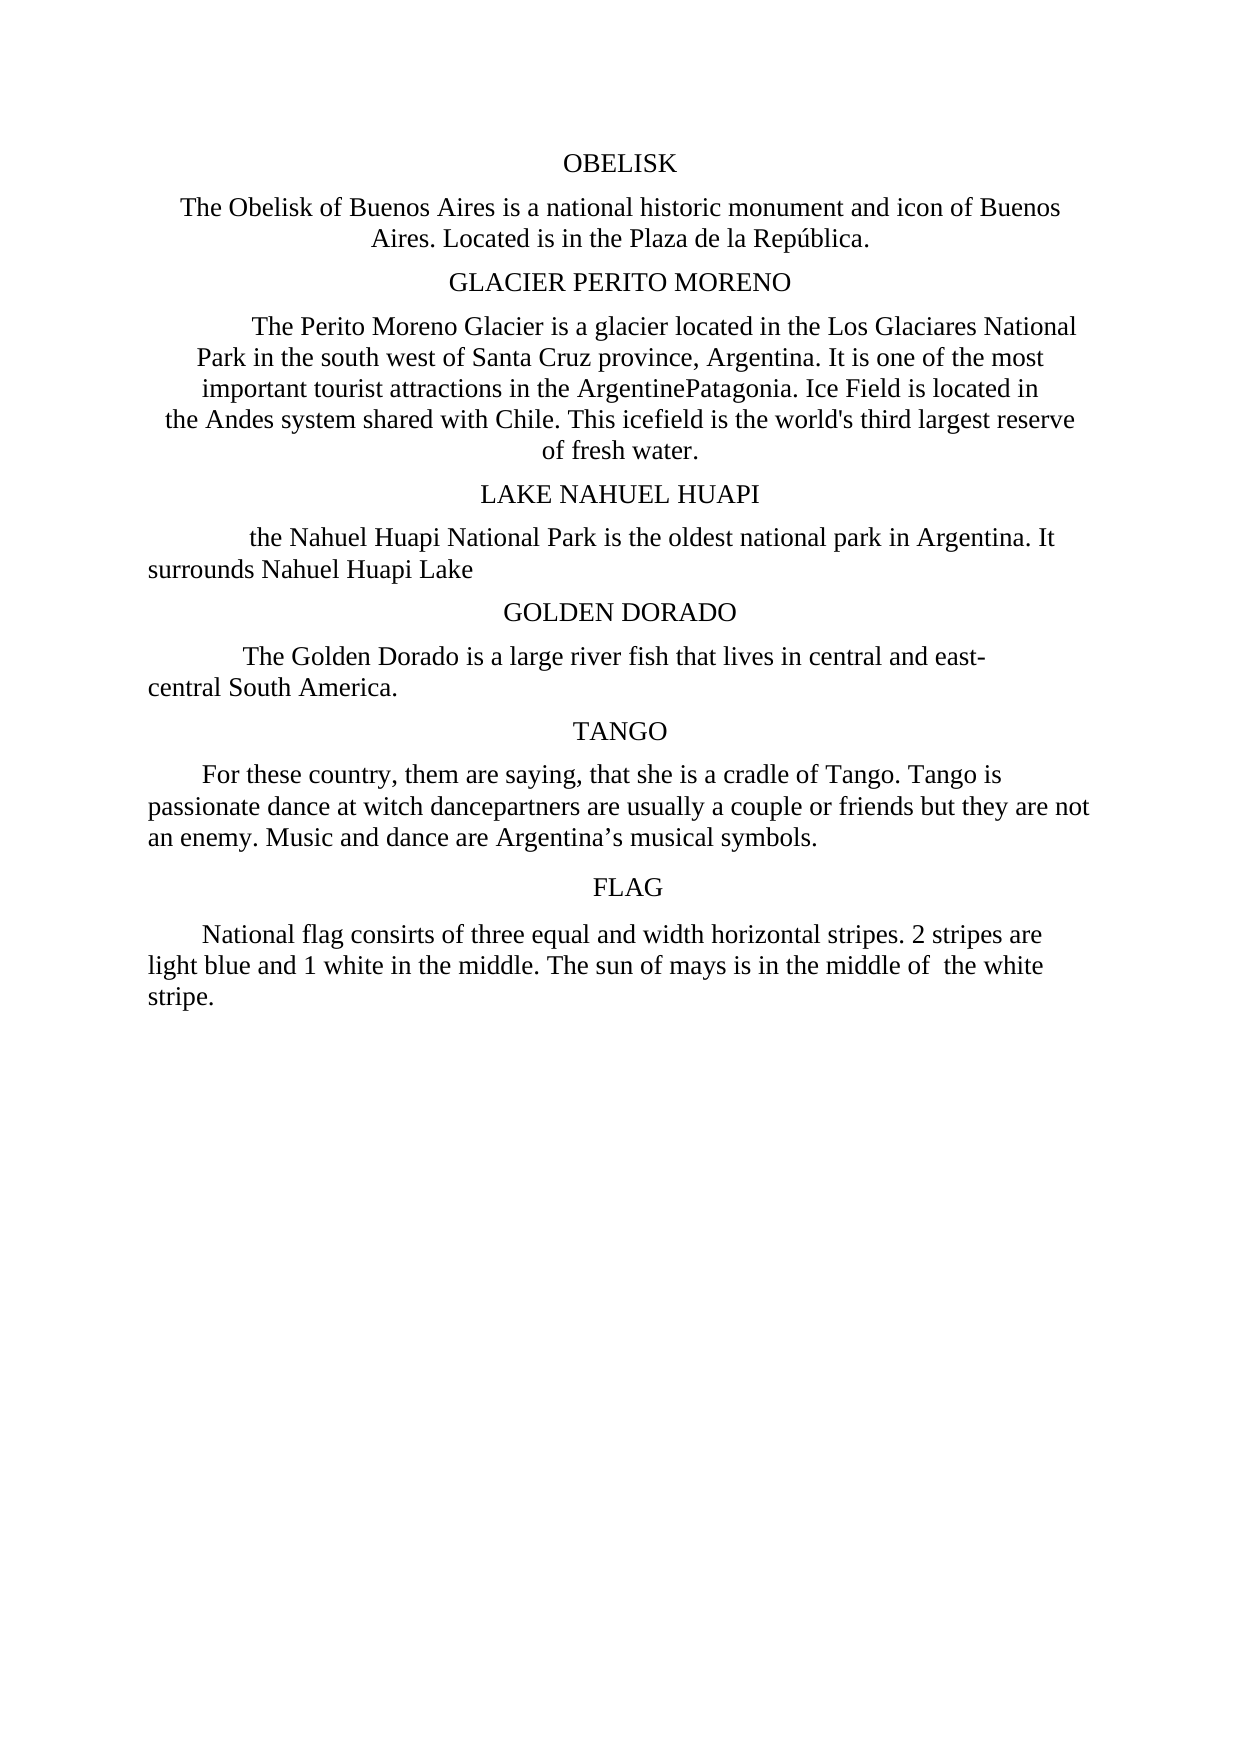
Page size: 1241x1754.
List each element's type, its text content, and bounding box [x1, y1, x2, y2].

text The Golden Dorado is a large river fish that lives in central and east-central South America. [148, 640, 1093, 702]
text LAKE NAHUEL HUAPI [148, 478, 1093, 509]
text The Obelisk of Buenos Aires is a national historic monument and icon of Buenos Aires. Located is in the Plaza de la República. [148, 191, 1093, 253]
text GOLDEN DORADO [148, 596, 1093, 627]
text TANGO [148, 715, 1093, 746]
text For these country, them are saying, that she is a cradle of Tango. Tango is passionate dance at witch dancepartners are usually a couple or friends but they are not an enemy. Music and dance are Argentina’s musical symbols. [148, 758, 1093, 852]
text National flag consirts of three equal and width horizontal stripes. 2 stripes are light blue and 1 white in the middle. The sun of mays is in the middle of the white stripe. [148, 918, 1093, 1012]
text GLACIER PERITO MORENO [148, 266, 1093, 297]
text OBELISK [148, 148, 1093, 179]
text The Perito Moreno Glacier is a glacier located in the Los Glaciares National Park in the south west of Santa Cruz province, Argentina. It is one of the most important tourist attractions in the ArgentinePatagonia. Ice Field is located in the Andes system shared with Chile. This icefield is the world's third largest reserve of fresh water. [148, 310, 1093, 465]
text the Nahuel Huapi National Park is the oldest national park in Argentina. It surrounds Nahuel Huapi Lake [148, 522, 1093, 584]
text FLAG [166, 865, 1089, 902]
